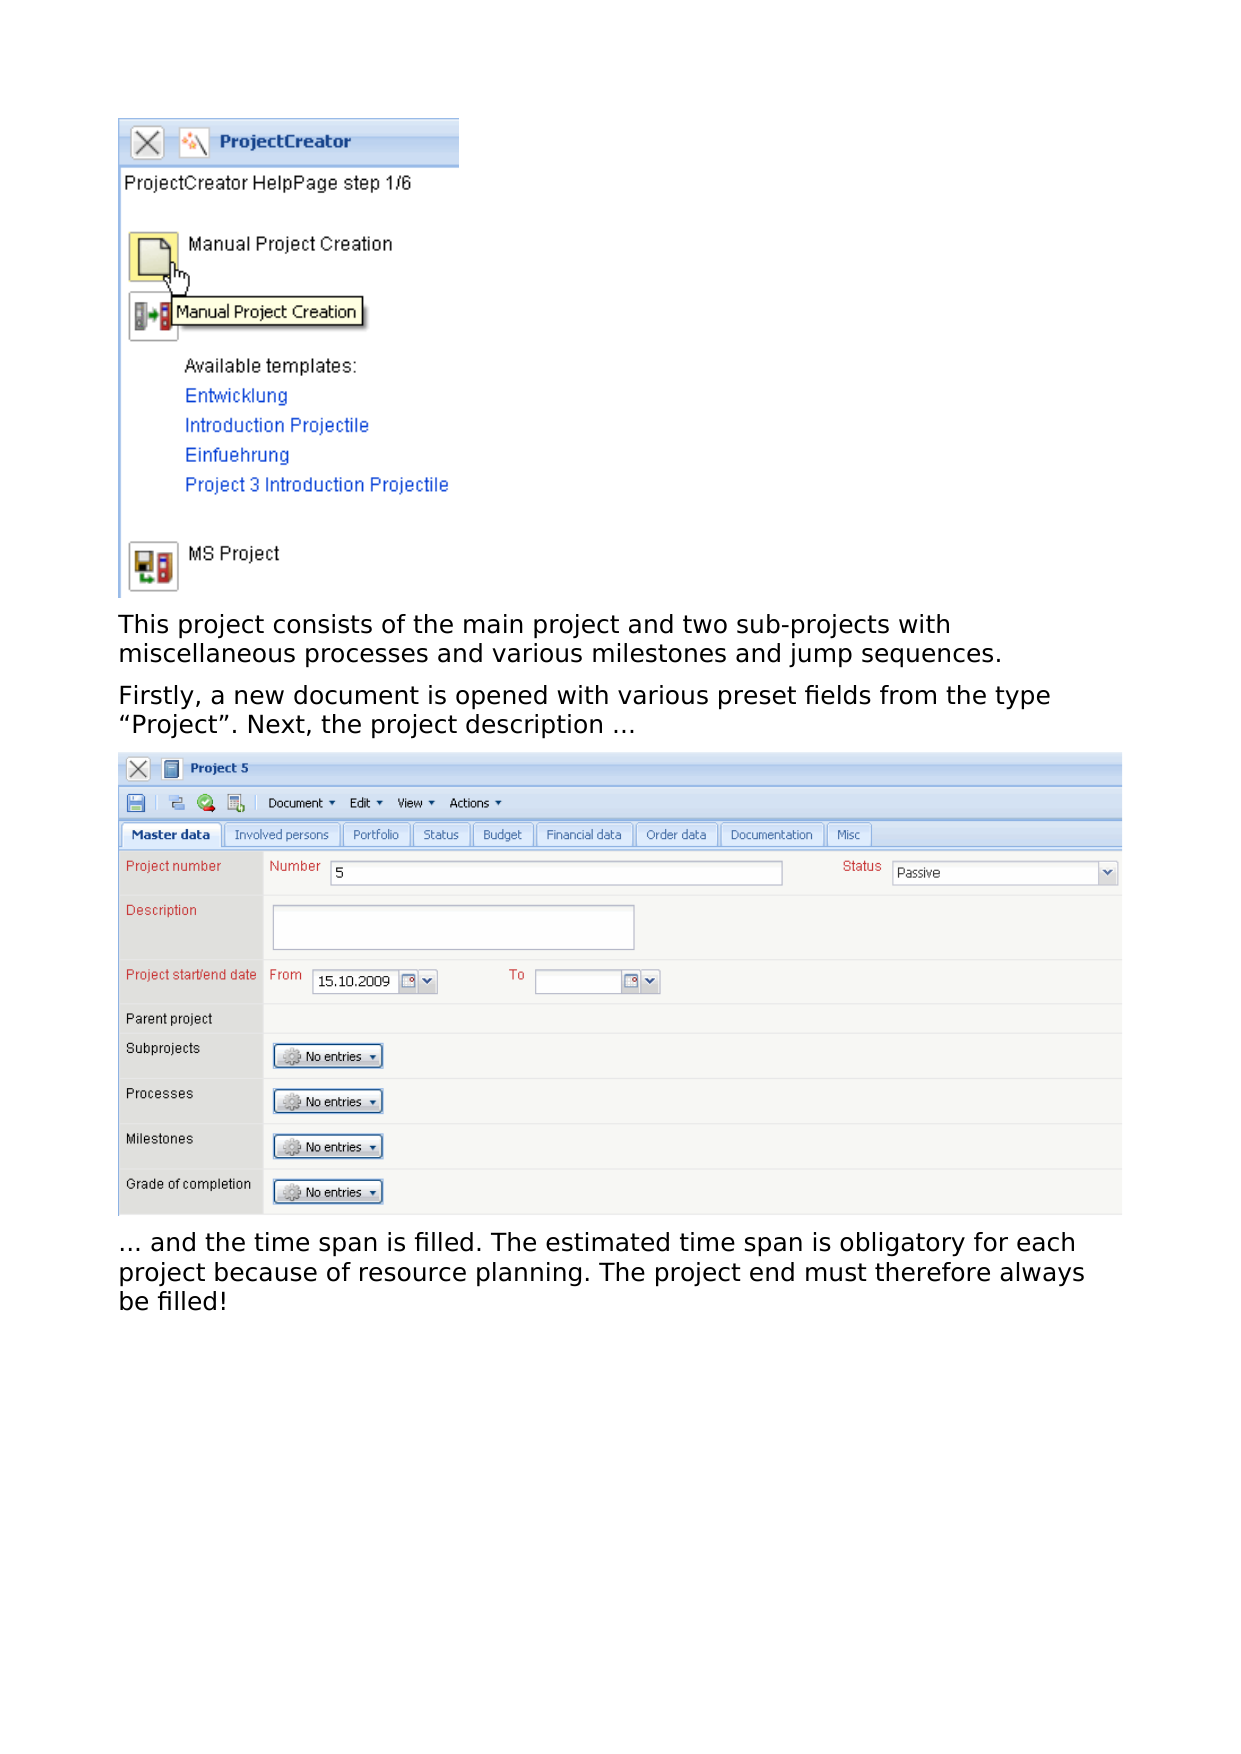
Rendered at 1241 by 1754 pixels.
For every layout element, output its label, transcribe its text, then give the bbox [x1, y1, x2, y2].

text This project consists of the main project and two sub-projects with miscellaneous processes and various milestones and jump sequences. [118, 610, 1122, 669]
picture [118, 752, 1123, 1216]
text ... and the time span is filled. The estimated time span is obligatory for each project because of resource planning. The project end must therefore always be filled! [118, 1228, 1122, 1316]
text Firstly, a new document is opened with various preset fields from the type “Project”. Next, the project description ... [118, 681, 1122, 739]
picture [118, 118, 459, 598]
